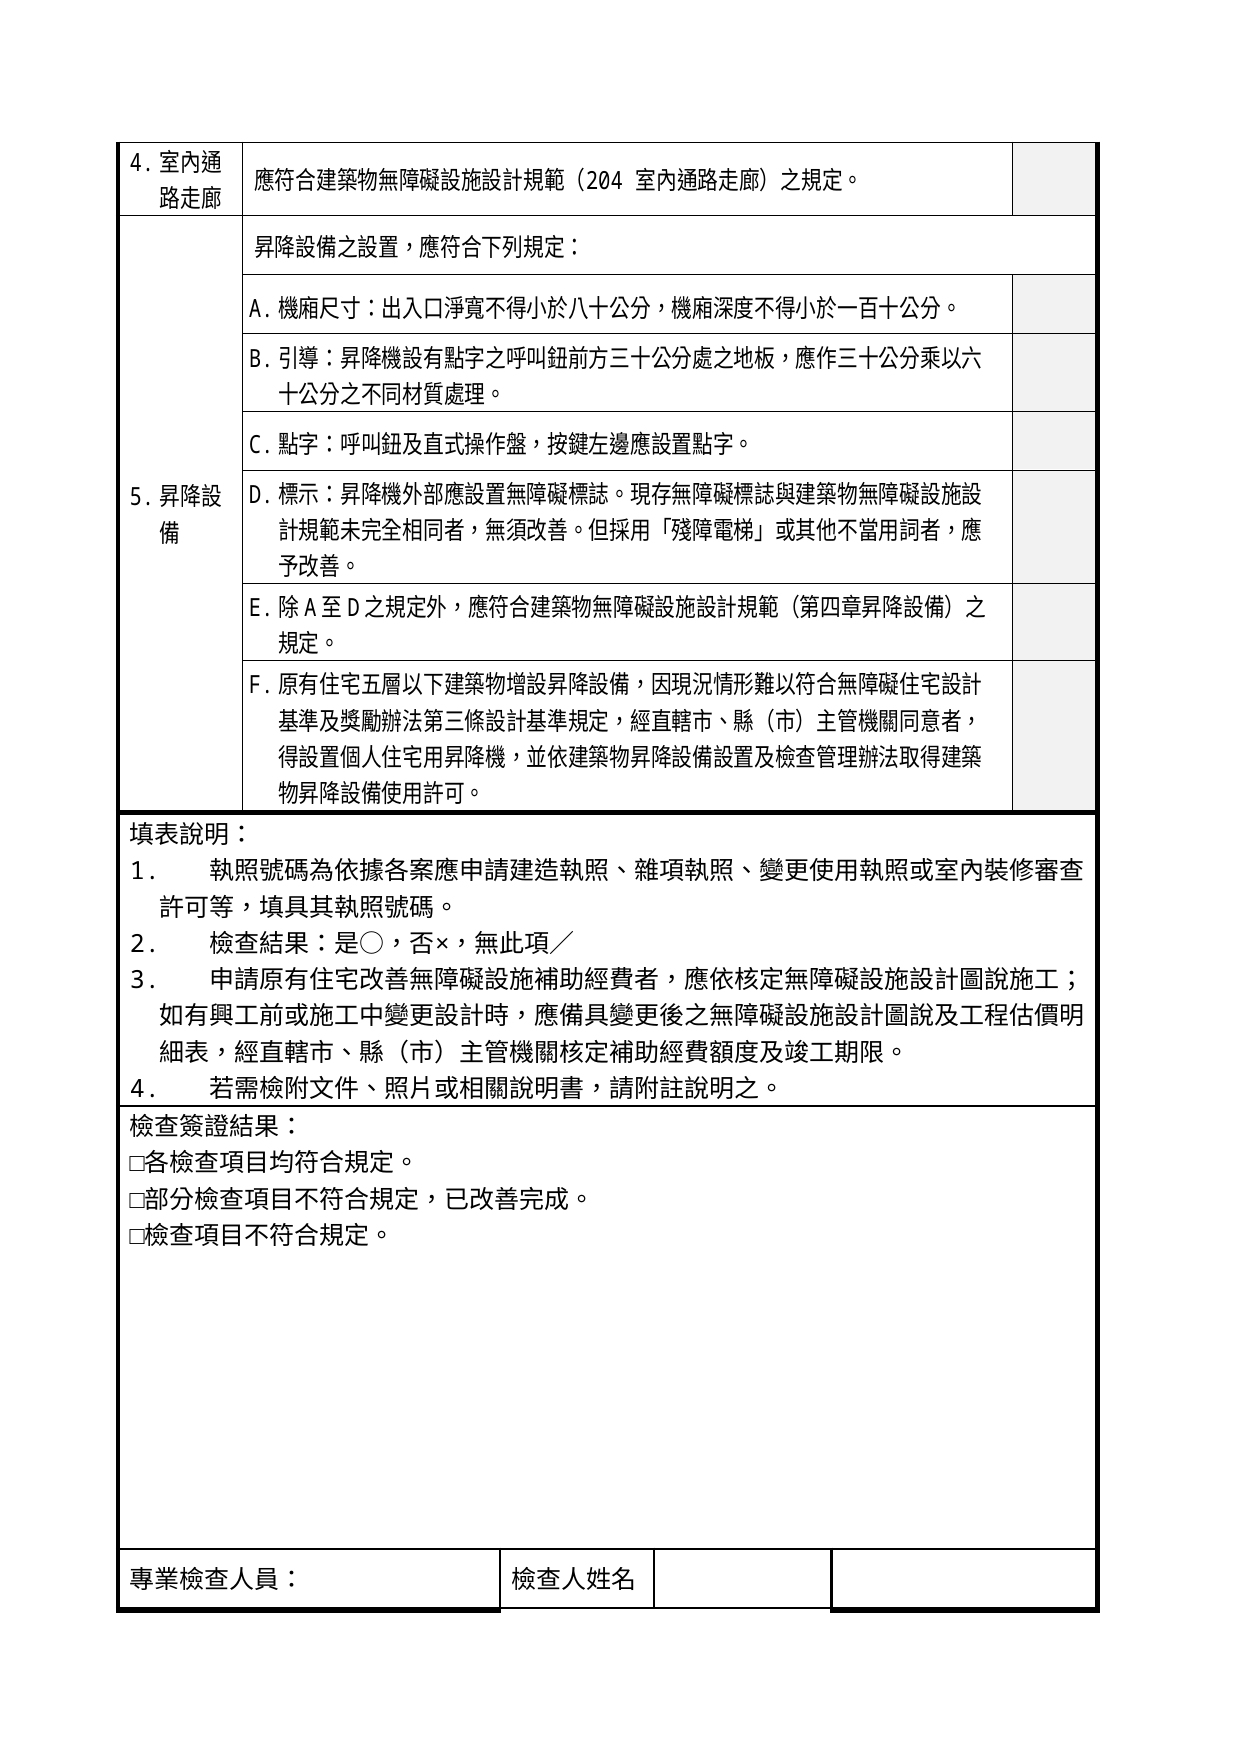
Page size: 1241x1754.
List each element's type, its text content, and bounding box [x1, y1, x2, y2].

table_cell 專業檢查人員： [120, 1550, 499, 1607]
table_cell 檢查人姓名 [501, 1550, 653, 1607]
table_cell 檢查簽證結果： □各檢查項目均符合規定。 □部分檢查項目不符合規定，已改善完成。 □檢查項目不符合規定。 [120, 1107, 1095, 1547]
table_cell 除A至D之規定外，應符合建築物無障礙設施設計規範（第四章昇降設備）之規定。 [243, 584, 1012, 660]
table_cell [1013, 275, 1095, 333]
table_cell [833, 1550, 1095, 1607]
table_cell [1013, 412, 1095, 469]
table_cell [1013, 661, 1095, 810]
table_cell 標示：昇降機外部應設置無障礙標誌。現存無障礙標誌與建築物無障礙設施設計規範未完全相同者，無須改善。但採用「殘障電梯」或其他不當用詞者，應予改善。 [243, 471, 1012, 583]
table_cell [1013, 471, 1095, 583]
table_cell 昇降設備之設置，應符合下列規定： [243, 216, 1095, 274]
table_cell 機廂尺寸：出入口淨寬不得小於八十公分，機廂深度不得小於一百十公分。 [243, 275, 1012, 333]
table_cell 點字：呼叫鈕及直式操作盤，按鍵左邊應設置點字。 [243, 412, 1012, 469]
table_cell [1013, 334, 1095, 411]
table_cell 原有住宅五層以下建築物增設昇降設備，因現況情形難以符合無障礙住宅設計基準及獎勵辦法第三條設計基準規定，經直轄市、縣（市）主管機關同意者，得設置個人住宅用昇降機，並依建築物昇降設備設置及檢查管理辦法取得建築物昇降設備使用許可。 [243, 661, 1012, 810]
table_cell 昇降設備 [120, 216, 242, 810]
table_cell [1013, 584, 1095, 660]
table_cell [1013, 143, 1095, 215]
table_cell [655, 1550, 830, 1607]
table_cell 填表說明： 執照號碼為依據各案應申請建造執照、雜項執照、變更使用執照或室內裝修審查許可等，填具其執照號碼。 檢查結果：是○，否×，無此項／ 申請原有住宅改善無障礙設施補助經費者，應依核定無障礙設施設計圖說施工；如有興工前或施工中變更設計時，應備具變更後之無障礙設施設計圖說及工程估價明細表，經直轄市、縣（市）主管機關核定補助經費額度及竣工期限。 若需檢附文件、照片或相關說明書，請附註說明之。 [120, 815, 1095, 1104]
table_cell 引導：昇降機設有點字之呼叫鈕前方三十公分處之地板，應作三十公分乘以六十公分之不同材質處理。 [243, 334, 1012, 411]
table_cell 室內通路走廊 [120, 143, 242, 215]
table_cell 應符合建築物無障礙設施設計規範（204 室內通路走廊）之規定。 [243, 143, 1012, 215]
